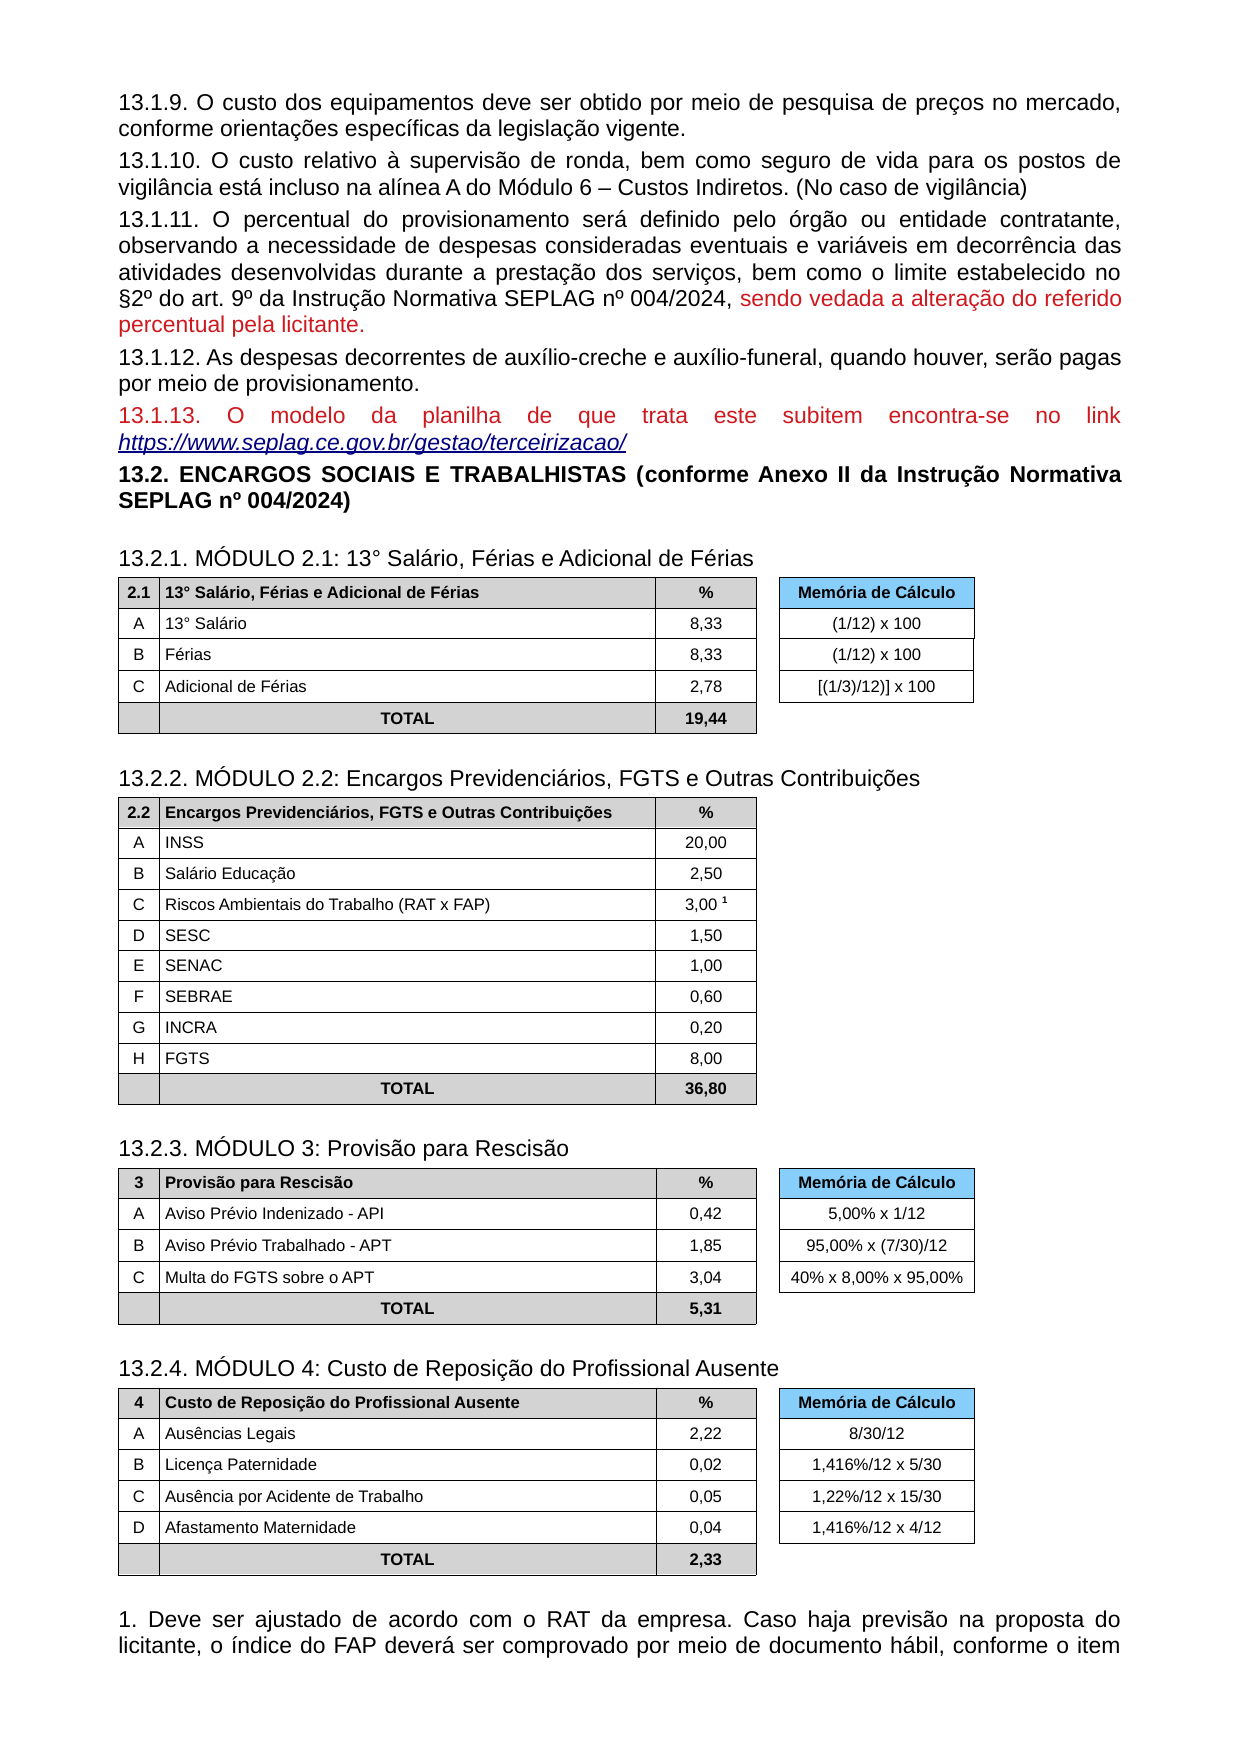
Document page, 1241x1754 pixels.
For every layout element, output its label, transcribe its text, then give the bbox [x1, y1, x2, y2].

table_cell C [119, 671, 159, 702]
table_cell [757, 1261, 779, 1292]
table_cell 13° Salário [160, 609, 655, 638]
table_cell SESC [160, 921, 655, 950]
table_cell 3,04 [657, 1262, 756, 1292]
table_cell F [119, 982, 159, 1012]
text 1. Deve ser ajustado de acordo com o RAT da empresa. Caso haja previsão na proposta do licitante, o índice do FAP deverá ser comprovado por meio de documento hábil, conforme o item [118, 1606, 1122, 1658]
table_header Memória de Cálculo [780, 1389, 974, 1418]
table_cell A [119, 609, 159, 638]
table_header Encargos Previdenciários, FGTS e Outras Contribuições [160, 798, 655, 827]
table_cell SEBRAE [160, 982, 655, 1012]
table_cell 5,00% x 1/12 [780, 1199, 974, 1229]
table_header 2.2 [119, 798, 159, 827]
table_header % [657, 1389, 756, 1418]
table_cell Ausências Legais [160, 1419, 656, 1449]
table_cell [757, 638, 779, 670]
table_cell [757, 608, 779, 638]
table_header [757, 1388, 779, 1418]
table_header % [656, 578, 756, 608]
table_cell (1/12) x 100 [780, 609, 974, 638]
table_cell C [119, 890, 159, 920]
table_cell [757, 702, 779, 733]
table_cell 20,00 [656, 829, 756, 858]
table_cell Multa do FGTS sobre o APT [160, 1262, 656, 1292]
table_cell [119, 1544, 159, 1574]
table_cell B [119, 1450, 159, 1479]
table_cell Aviso Prévio Trabalhado - APT [160, 1230, 656, 1261]
table_cell TOTAL [160, 703, 655, 733]
table_cell 2,22 [657, 1419, 756, 1449]
table_cell [757, 1292, 779, 1324]
text 13.1.9. O custo dos equipamentos deve ser obtido por meio de pesquisa de preços no mercado, conforme orientações específicas da legislação vigente. [118, 88, 1122, 141]
table_cell TOTAL [160, 1293, 656, 1324]
table_cell 0,02 [657, 1450, 756, 1479]
table_cell Férias [160, 639, 655, 670]
text 13.1.11. O percentual do provisionamento será definido pelo órgão ou entidade contratante, observando a necessidade de despesas consideradas eventuais e variáveis em decorrência das atividades desenvolvidas durante a prestação dos serviços, bem como o limite estabelecido no §2º do art. 9º da Instrução Normativa SEPLAG nº 004/2024, sendo vedada a alteração do referido percentual pela licitante. [118, 206, 1122, 338]
table_cell [757, 670, 779, 702]
table_cell C [119, 1481, 159, 1511]
text 13.1.10. O custo relativo à supervisão de ronda, bem como seguro de vida para os postos de vigilância está incluso na alínea A do Módulo 6 – Custos Indiretos. (No caso de vigilância) [118, 147, 1122, 200]
table_cell B [119, 639, 159, 670]
table_cell 19,44 [656, 703, 756, 733]
table_cell E [119, 951, 159, 981]
table_cell 1,416%/12 x 5/30 [780, 1450, 974, 1479]
table_cell 0,60 [656, 982, 756, 1012]
table_cell 2,33 [657, 1544, 756, 1574]
table_cell 1,00 [656, 951, 756, 981]
table_cell 40% x 8,00% x 95,00% [780, 1262, 974, 1292]
table_cell [757, 1418, 779, 1449]
table_cell [779, 1293, 974, 1324]
table_cell (1/12) x 100 [780, 639, 973, 670]
table_header 3 [119, 1169, 159, 1198]
table_cell G [119, 1013, 159, 1043]
table_cell 3,00 1 [656, 890, 756, 920]
table_cell [(1/3)/12)] x 100 [780, 671, 973, 702]
table_cell [757, 1229, 779, 1261]
table_cell Riscos Ambientais do Trabalho (RAT x FAP) [160, 890, 655, 920]
table_header [757, 577, 779, 608]
table_cell [757, 1198, 779, 1229]
table_cell 1,416%/12 x 4/12 [780, 1512, 974, 1543]
table_cell [119, 1074, 159, 1104]
table_cell B [119, 1230, 159, 1261]
table_cell [119, 1293, 159, 1324]
table_cell SENAC [160, 951, 655, 981]
table_cell [779, 703, 974, 733]
table_cell INSS [160, 829, 655, 858]
table_cell 8,00 [656, 1044, 756, 1073]
table_cell 1,85 [657, 1230, 756, 1261]
table_header % [656, 798, 756, 827]
table_cell [757, 1543, 779, 1574]
table_header Memória de Cálculo [780, 578, 974, 608]
table_cell [757, 1511, 779, 1543]
table_cell 8,33 [656, 609, 756, 638]
table_cell 0,20 [656, 1013, 756, 1043]
table_cell 8,33 [656, 639, 756, 670]
table_cell 2,78 [656, 671, 756, 702]
table_header 4 [119, 1389, 159, 1418]
table_cell C [119, 1262, 159, 1292]
text 13.2.4. MÓDULO 4: Custo de Reposição do Profissional Ausente [118, 1355, 1122, 1381]
text 13.1.12. As despesas decorrentes de auxílio-creche e auxílio-funeral, quando houver, serão pagas por meio de provisionamento. [118, 343, 1122, 396]
table_cell Adicional de Férias [160, 671, 655, 702]
table_cell H [119, 1044, 159, 1073]
table_cell Ausência por Acidente de Trabalho [160, 1481, 656, 1511]
table_cell 5,31 [657, 1293, 756, 1324]
table_cell A [119, 829, 159, 858]
table_cell [757, 1480, 779, 1511]
table_header [757, 1168, 779, 1198]
table_cell Salário Educação [160, 859, 655, 889]
table_cell Afastamento Maternidade [160, 1512, 656, 1543]
table_header Provisão para Rescisão [160, 1169, 656, 1198]
table_cell 1,50 [656, 921, 756, 950]
text 13.2. ENCARGOS SOCIAIS E TRABALHISTAS (conforme Anexo II da Instrução Normativa SEPLAG nº 004/2024) [118, 461, 1122, 513]
table_header 13° Salário, Férias e Adicional de Férias [160, 578, 655, 608]
table_cell D [119, 921, 159, 950]
table_cell 0,42 [657, 1199, 756, 1229]
table_cell A [119, 1199, 159, 1229]
table_cell 0,05 [657, 1481, 756, 1511]
text 13.2.1. MÓDULO 2.1: 13° Salário, Férias e Adicional de Férias [118, 544, 1122, 571]
table_cell TOTAL [160, 1544, 656, 1574]
table_cell [119, 703, 159, 733]
table_cell INCRA [160, 1013, 655, 1043]
table_cell B [119, 859, 159, 889]
table_cell 1,22%/12 x 15/30 [780, 1481, 974, 1511]
table_cell 36,80 [656, 1074, 756, 1104]
table_cell Licença Paternidade [160, 1450, 656, 1479]
table_cell FGTS [160, 1044, 655, 1073]
table_header 2.1 [119, 578, 159, 608]
table_cell [757, 1449, 779, 1479]
table_header Custo de Reposição do Profissional Ausente [160, 1389, 656, 1418]
text 13.2.2. MÓDULO 2.2: Encargos Previdenciários, FGTS e Outras Contribuições [118, 764, 1122, 791]
text 13.1.13. O modelo da planilha de que trata este subitem encontra-se no link https://www.seplag.ce.gov.br/gestao/terceirizacao/ [118, 402, 1122, 455]
table_cell TOTAL [160, 1074, 655, 1104]
text 13.2.3. MÓDULO 3: Provisão para Rescisão [118, 1135, 1122, 1162]
table_cell 2,50 [656, 859, 756, 889]
table_cell Aviso Prévio Indenizado - API [160, 1199, 656, 1229]
table_cell 8/30/12 [780, 1419, 974, 1449]
table_header Memória de Cálculo [780, 1169, 974, 1198]
table_cell D [119, 1512, 159, 1543]
table_cell [779, 1544, 974, 1574]
table_cell 95,00% x (7/30)/12 [780, 1230, 974, 1261]
table_cell 0,04 [657, 1512, 756, 1543]
table_header % [657, 1169, 756, 1198]
table_cell A [119, 1419, 159, 1449]
